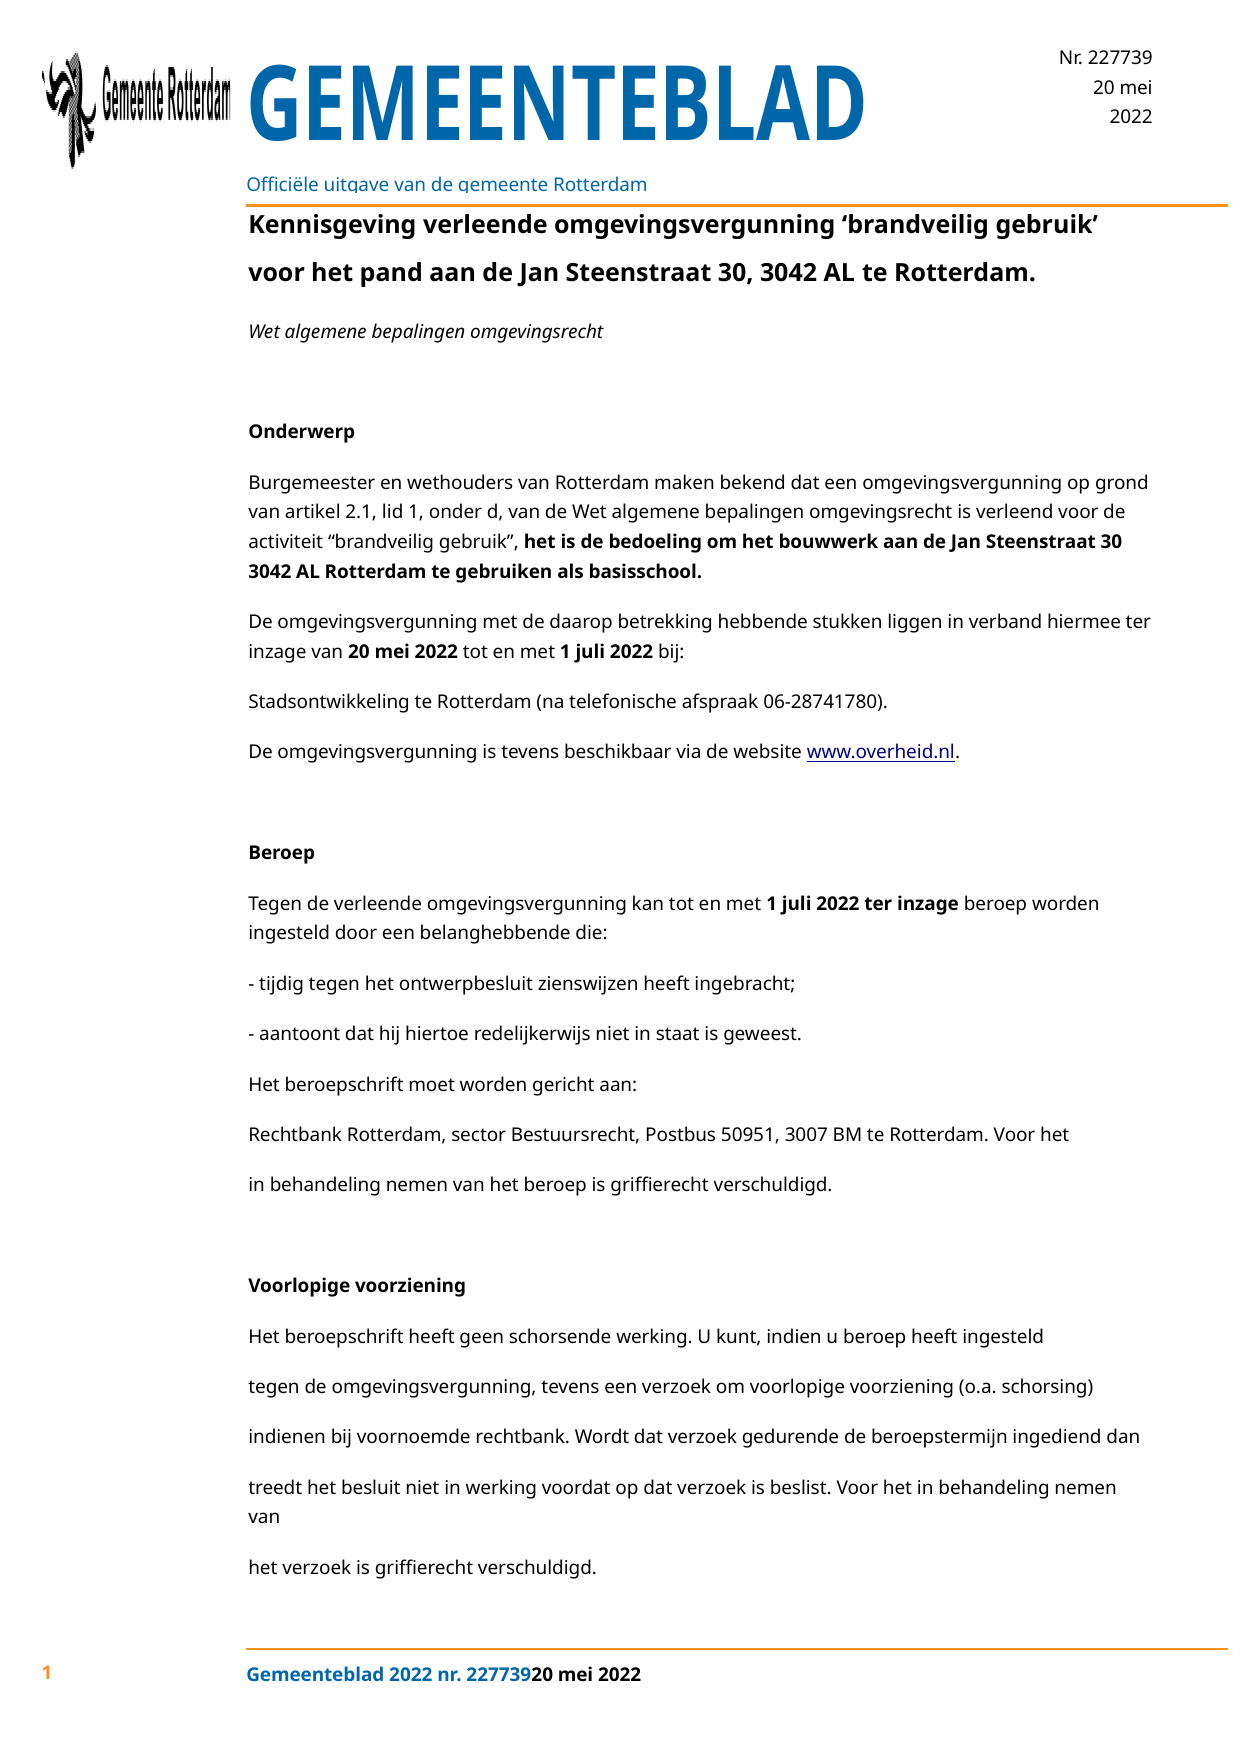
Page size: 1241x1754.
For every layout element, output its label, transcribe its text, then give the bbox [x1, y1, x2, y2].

text Rechtbank Rotterdam, sector Bestuursrecht, Postbus 50951, 3007 BM te Rotterdam. Voor het [248, 1121, 1152, 1147]
text De omgevingsvergunning met de daarop betrekking hebbende stukken liggen in verband hiermee ter inzage van 20 mei 2022 tot en met 1 juli 2022 bij: [248, 608, 1152, 664]
text Het beroepschrift heeft geen schorsende werking. U kunt, indien u beroep heeft ingesteld [248, 1323, 1152, 1349]
text - tijdig tegen het ontwerpbesluit zienswijzen heeft ingebracht; [248, 970, 1152, 996]
text het verzoek is griffierecht verschuldigd. [248, 1554, 1152, 1580]
text Kennisgeving verleende omgevingsvergunning ‘brandveilig gebruik’ voor het pand aan de Jan Steenstraat 30, 3042 AL te Rotterdam. [248, 207, 1152, 288]
text Voorlopige voorziening [248, 1272, 1152, 1298]
text Tegen de verleende omgevingsvergunning kan tot en met 1 juli 2022 ter inzage beroep worden ingesteld door een belanghebbende die: [248, 890, 1152, 945]
text - aantoont dat hij hiertoe redelijkerwijs niet in staat is geweest. [248, 1020, 1152, 1046]
text tegen de omgevingsvergunning, tevens een verzoek om voorlopige voorziening (o.a. schorsing) [248, 1373, 1152, 1399]
text Stadsontwikkeling te Rotterdam (na telefonische afspraak 06-28741780). [248, 688, 1152, 714]
text Onderwerp [248, 419, 1152, 444]
text Wet algemene bepalingen omgevingsrecht [248, 318, 1152, 344]
text Het beroepschrift moet worden gericht aan: [248, 1071, 1152, 1097]
text Beroep [248, 839, 1152, 865]
text treedt het besluit niet in werking voordat op dat verzoek is beslist. Voor het in behandeling nemen van [248, 1474, 1152, 1529]
text in behandeling nemen van het beroep is griffierecht verschuldigd. [248, 1172, 1152, 1197]
picture [41, 47, 231, 172]
text indienen bij voornoemde rechtbank. Wordt dat verzoek gedurende de beroepstermijn ingediend dan [248, 1424, 1152, 1449]
text Burgemeester en wethouders van Rotterdam maken bekend dat een omgevingsvergunning op grond van artikel 2.1, lid 1, onder d, van de Wet algemene bepalingen omgevingsrecht is verleend voor de activiteit “brandveilig gebruik”, het is de bedoeling om het bouwwerk aan de Jan Steenstraat 30 3042 AL Rotterdam te gebruiken als basisschool. [248, 469, 1152, 584]
text De omgevingsvergunning is tevens beschikbaar via de website www.overheid.nl. [248, 739, 1152, 764]
